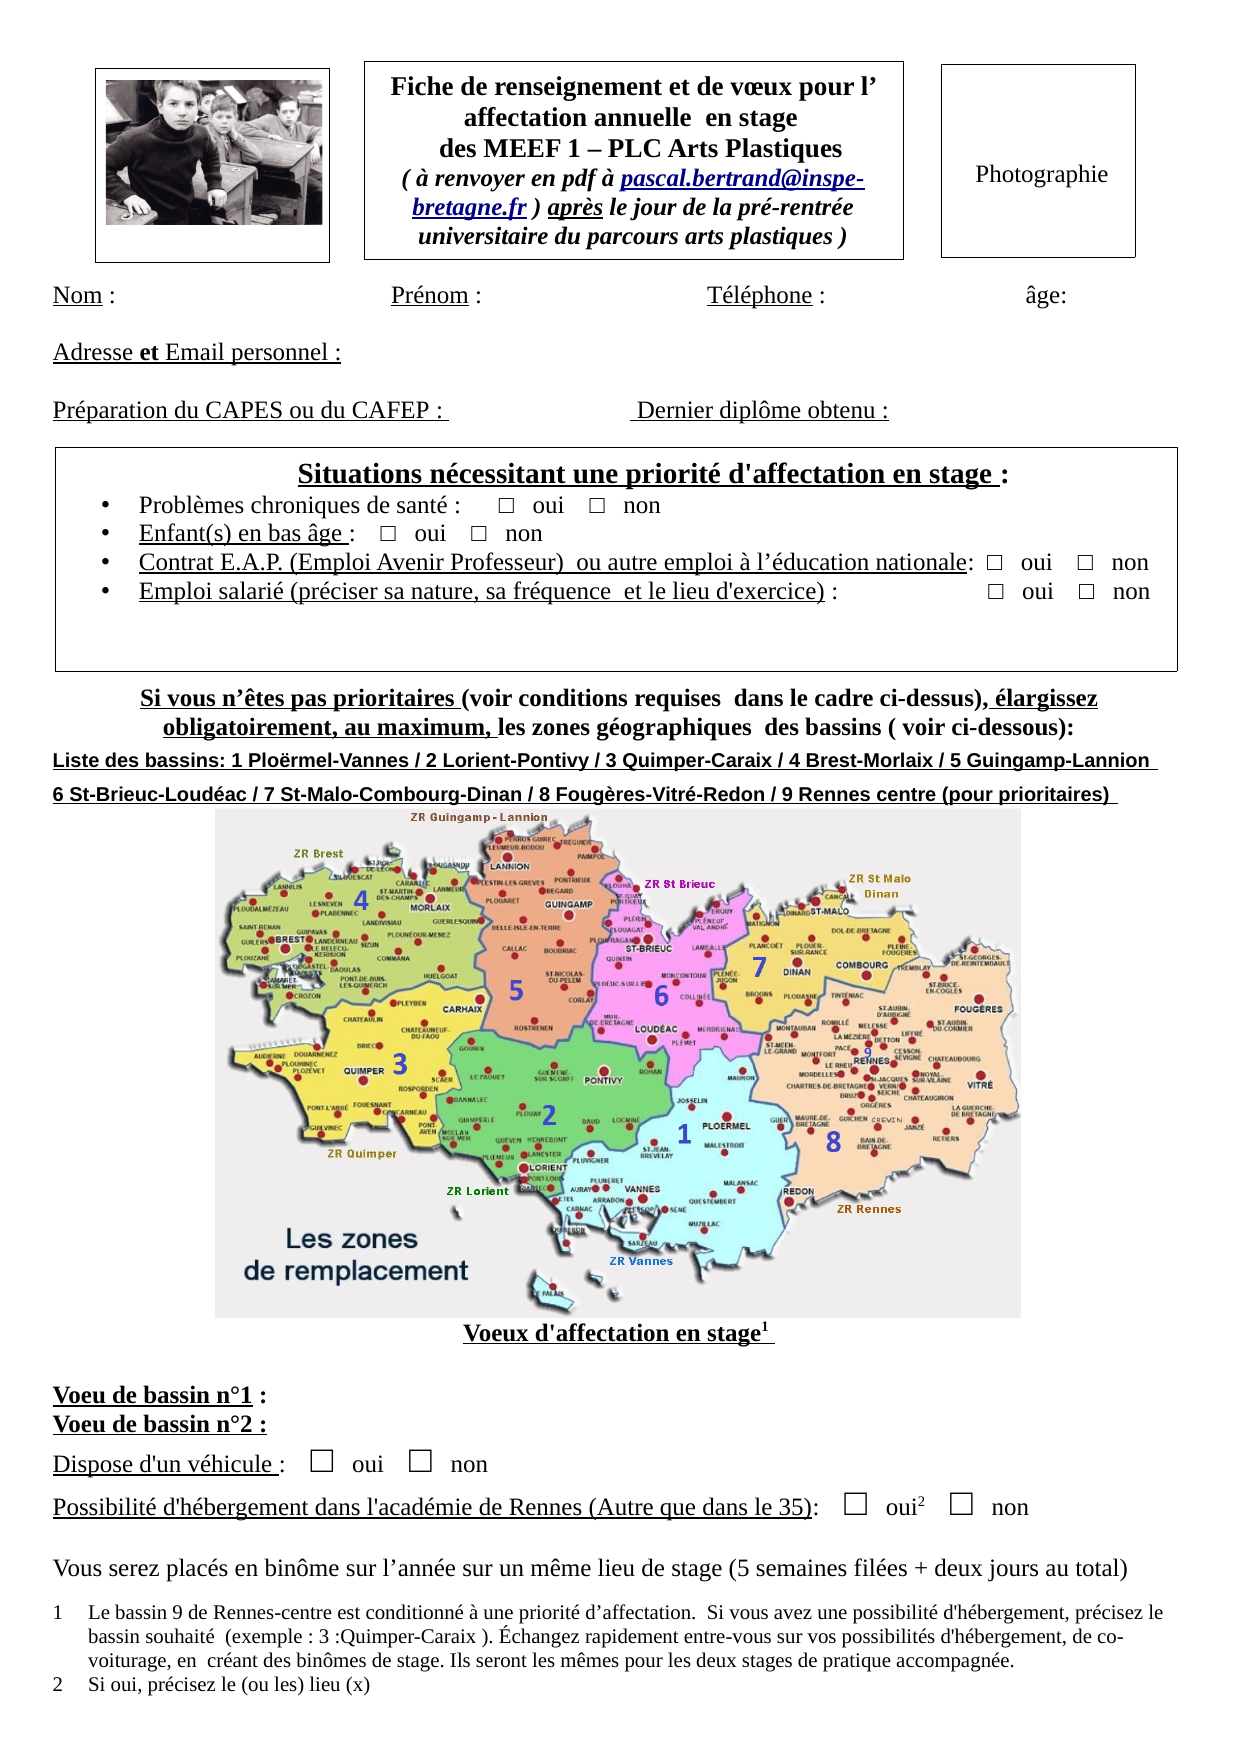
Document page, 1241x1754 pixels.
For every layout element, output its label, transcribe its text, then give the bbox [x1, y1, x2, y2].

text Adresse et Email personnel : [52, 337, 1185, 366]
text Dispose d'un véhicule : □ oui □ non [52, 1438, 1185, 1481]
list Problèmes chroniques de santé : □ oui □ non [101, 490, 1168, 518]
picture [214, 807, 1023, 1318]
text Fiche de renseignement et de vœux pour l’ affectation annuelle en stage [373, 70, 894, 132]
text Préparation du CAPES ou du CAFEP : Dernier diplôme obtenu : [52, 395, 1185, 424]
list Emploi salarié (préciser sa nature, sa fréquence et le lieu d'exercice) : □ oui □ non [101, 576, 1168, 605]
text 6 St-Brieuc-Loudéac / 7 St-Malo-Combourg-Dinan / 8 Fougères-Vitré-Redon / 9 Rennes centre (pour prioritaires) [52, 774, 1185, 808]
text Si vous n’êtes pas prioritaires (voir conditions requises dans le cadre ci-dessus), élargissez obligatoirement, au maximum, les zones géographiques des bassins ( voir ci-dessous): [52, 424, 1185, 741]
text Voeu de bassin n°1 : [52, 1380, 1185, 1409]
text des MEEF 1 – PLC Arts Plastiques [373, 132, 894, 163]
text ( à renvoyer en pdf à pascal.bertrand@inspe-bretagne.fr ) après le jour de la pré-rentrée universitaire du parcours arts plastiques ) [373, 163, 894, 250]
list Situations nécessitant une priorité d'affectation en stage : [101, 456, 1168, 490]
text Vous serez placés en binôme sur l’année sur un même lieu de stage (5 semaines filées + deux jours au total) [52, 1553, 1185, 1581]
text Nom : Prénom : Téléphone : âge: [52, 280, 1185, 309]
list Enfant(s) en bas âge : □ oui □ non [101, 518, 1168, 547]
text Le bassin 9 de Rennes-centre est conditionné à une priorité d’affectation. Si vous avez une possibilité d'hébergement, précisez le bassin souhaité (exemple : 3 :Quimper-Caraix ). Échangez rapidement entre-vous sur vos possibilités d'hébergement, de co-voiturage, en créant des binômes de stage. Ils seront les mêmes pour les deux stages de pratique accompagnée. [52, 1600, 1185, 1672]
text Voeux d'affectation en stage [52, 808, 1185, 1347]
text Photographie [950, 159, 1126, 188]
text Si oui, précisez le (ou les) lieu (x) [52, 1672, 1185, 1696]
list Contrat E.A.P. (Emploi Avenir Professeur) ou autre emploi à l’éducation nationale: □ oui □ non [101, 547, 1168, 576]
text Possibilité d'hébergement dans l'académie de Rennes (Autre que dans le 35): □ oui □ non [52, 1481, 1185, 1524]
text Liste des bassins: 1 Ploërmel-Vannes / 2 Lorient-Pontivy / 3 Quimper-Caraix / 4 Brest-Morlaix / 5 Guingamp-Lannion [52, 741, 1185, 774]
text Voeu de bassin n°2 : [52, 1409, 1185, 1438]
picture [105, 80, 323, 225]
